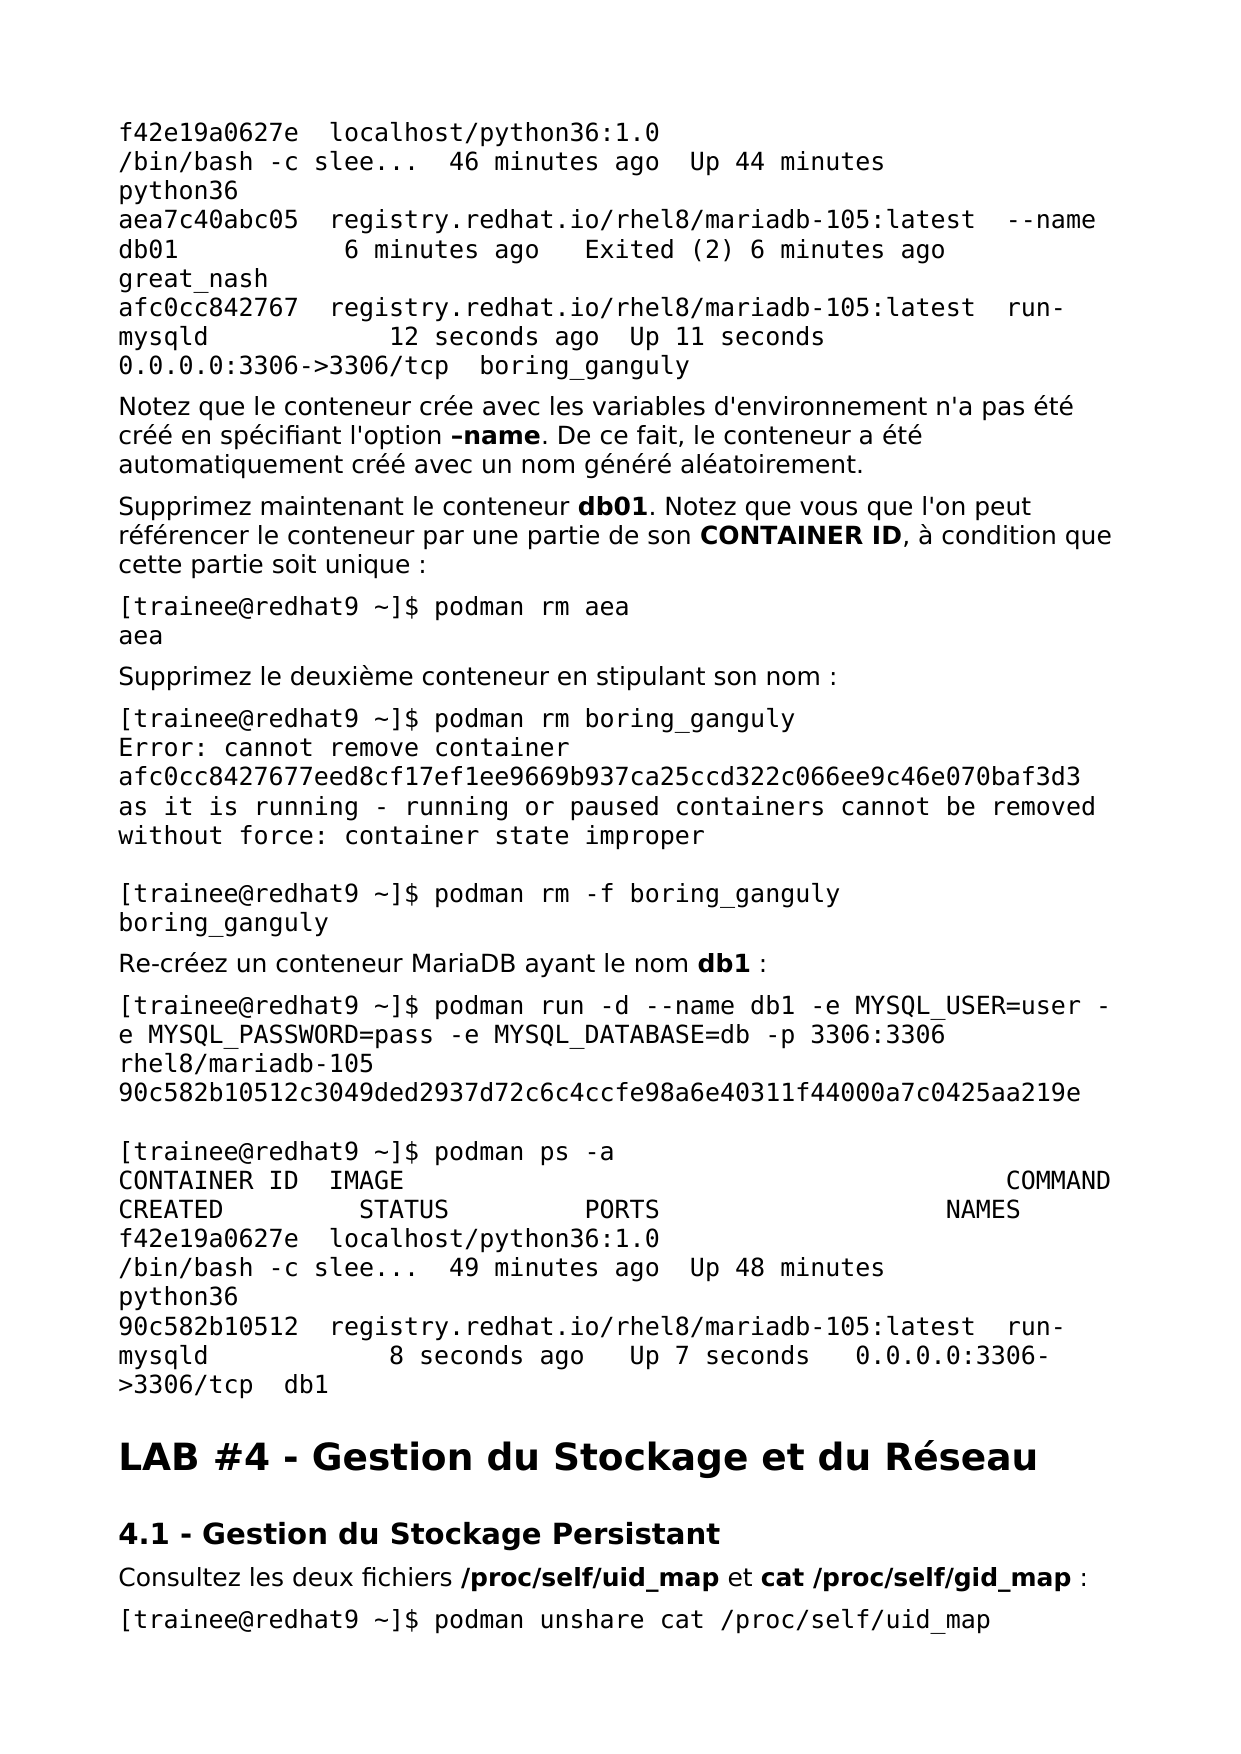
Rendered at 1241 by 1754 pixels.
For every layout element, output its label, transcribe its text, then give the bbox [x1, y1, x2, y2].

text f42e19a0627e localhost/python36:1.0 /bin/bash -c slee... 46 minutes ago Up 44 minutes python36 aea7c40abc05 registry.redhat.io/rhel8/mariadb-105:latest --name db01 6 minutes ago Exited (2) 6 minutes ago great_nash afc0cc842767 registry.redhat.io/rhel8/mariadb-105:latest run-mysqld 12 seconds ago Up 11 seconds 0.0.0.0:3306->3306/tcp boring_ganguly [118, 118, 1122, 381]
text Supprimez maintenant le conteneur db01. Notez que vous que l'on peut référencer le conteneur par une partie de son CONTAINER ID, à condition que cette partie soit unique : [118, 492, 1122, 580]
text Consultez les deux fichiers /proc/self/uid_map et cat /proc/self/gid_map : [118, 1564, 1122, 1593]
text [trainee@redhat9 ~]$ podman rm aea aea [118, 592, 1122, 651]
text [trainee@redhat9 ~]$ podman unshare cat /proc/self/uid_map [118, 1605, 1122, 1634]
text [trainee@redhat9 ~]$ podman rm boring_ganguly Error: cannot remove container afc0cc8427677eed8cf17ef1ee9669b937ca25ccd322c066ee9c46e070baf3d3 as it is running - running or paused containers cannot be removed without force: container state improper [trainee@redhat9 ~]$ podman rm -f boring_ganguly boring_ganguly [118, 704, 1122, 937]
subtitle 4.1 - Gestion du Stockage Persistant [118, 1517, 1122, 1551]
text Supprimez le deuxième conteneur en stipulant son nom : [118, 662, 1122, 692]
text Notez que le conteneur crée avec les variables d'environnement n'a pas été créé en spécifiant l'option –name. De ce fait, le conteneur a été automatiquement créé avec un nom généré aléatoirement. [118, 392, 1122, 480]
text Re-créez un conteneur MariaDB ayant le nom db1 : [118, 949, 1122, 978]
text [trainee@redhat9 ~]$ podman run -d --name db1 -e MYSQL_USER=user -e MYSQL_PASSWORD=pass -e MYSQL_DATABASE=db -p 3306:3306 rhel8/mariadb-105 90c582b10512c3049ded2937d72c6c4ccfe98a6e40311f44000a7c0425aa219e [trainee@redhat9 ~]$ podman ps -a CONTAINER ID IMAGE COMMAND CREATED STATUS PORTS NAMES f42e19a0627e localhost/python36:1.0 /bin/bash -c slee... 49 minutes ago Up 48 minutes python36 90c582b10512 registry.redhat.io/rhel8/mariadb-105:latest run-mysqld 8 seconds ago Up 7 seconds 0.0.0.0:3306->3306/tcp db1 [118, 991, 1122, 1399]
subtitle LAB #4 - Gestion du Stockage et du Réseau [118, 1436, 1122, 1480]
